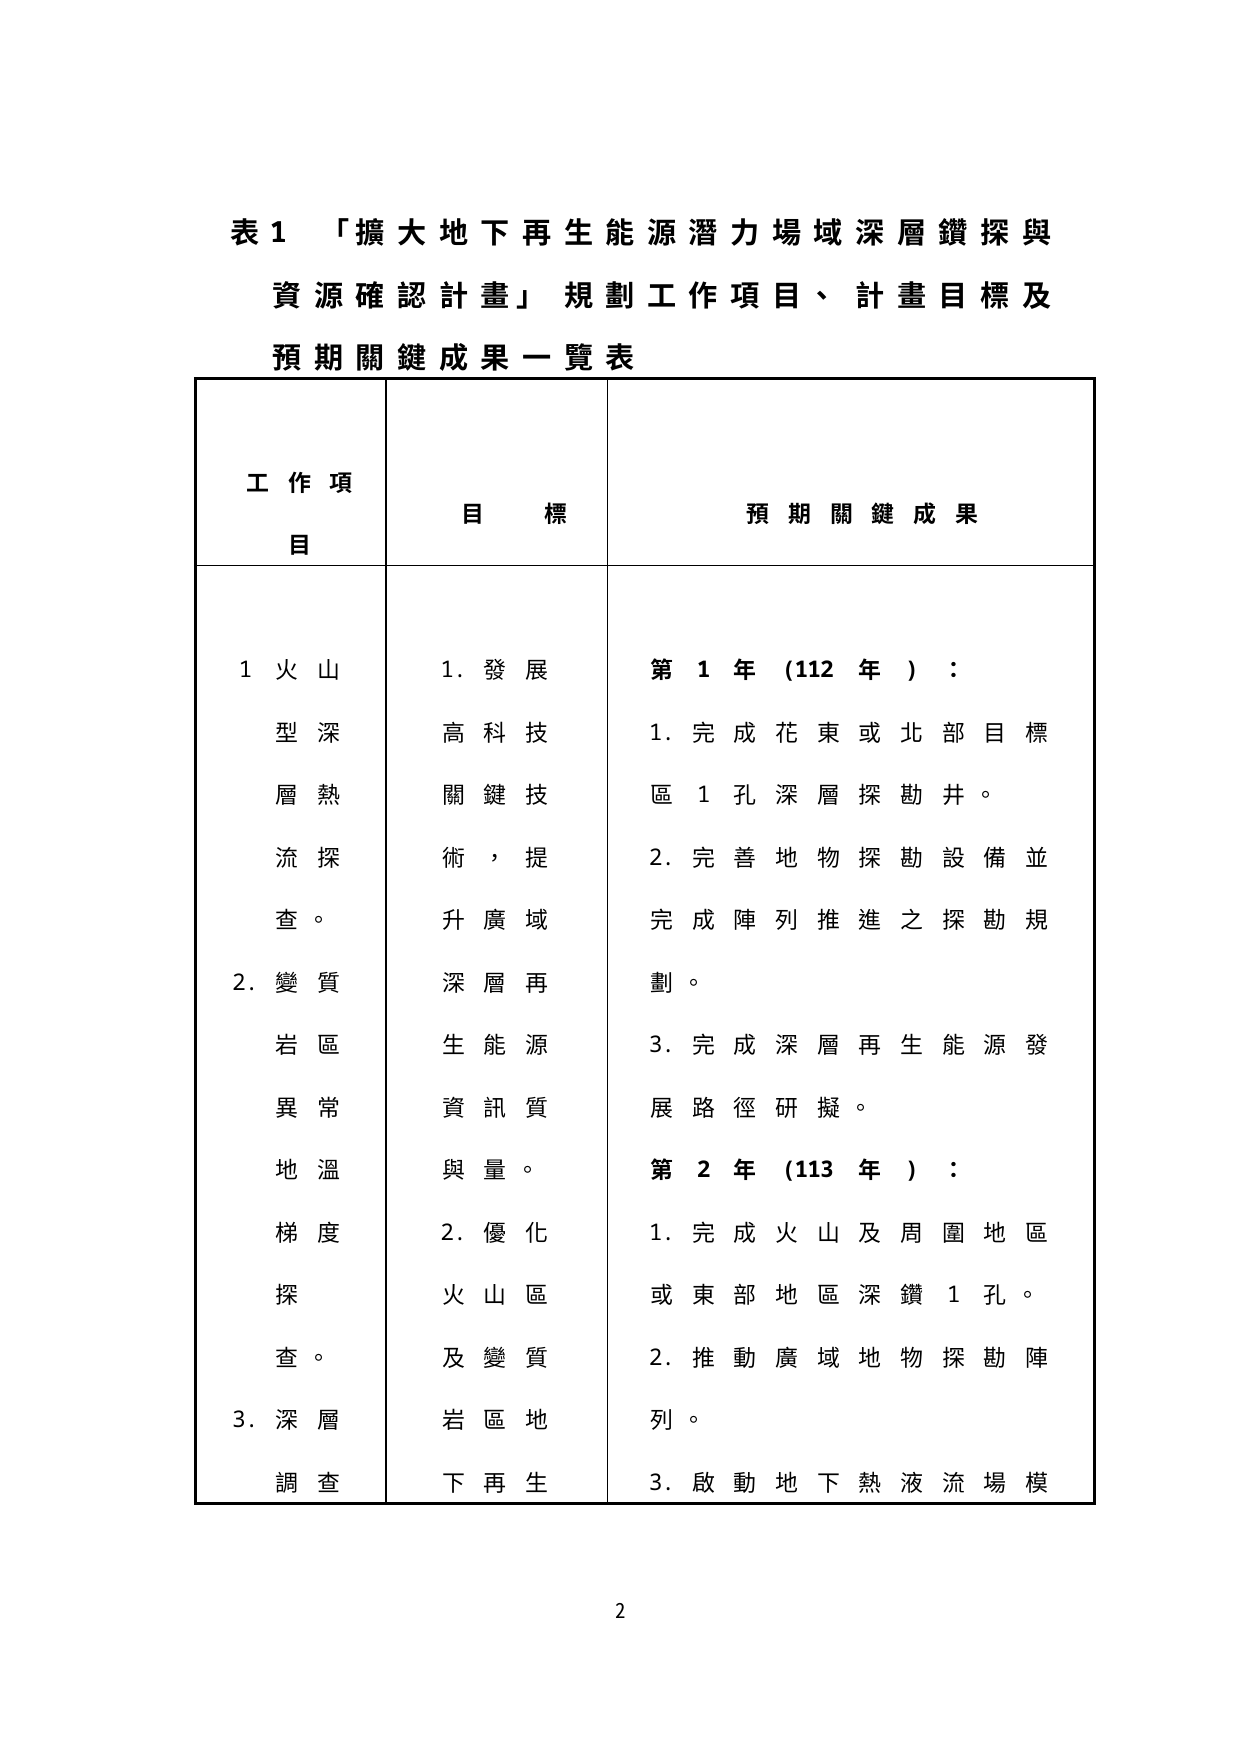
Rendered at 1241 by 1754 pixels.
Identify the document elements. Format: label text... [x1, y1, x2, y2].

table_cell 1火山型深層熱流探查。 2.變質岩區異常地溫梯度探查。 3.深層調查 [197, 566, 385, 1502]
table_header 工作項目 [197, 380, 385, 564]
table_cell 第1年(112年)： 1.完成花東或北部目標區1孔深層探勘井。 2.完善地物探勘設備並完成陣列推進之探勘規劃。 3.完成深層再生能源發展路徑研擬。 第2年(113年)： 1.完成火山及周圍地區或東部地區深鑽1孔。 2.推動廣域地物探勘陣列。 3.啟動地下熱液流場模 [608, 566, 1093, 1502]
text 表1 「擴大地下再生能源潛力場域深層鑽探與資源確認計畫」規劃工作項目、計畫目標及預期關鍵成果一覽表 [186, 189, 1058, 377]
table_header 目 標 [387, 380, 607, 564]
table_cell 1.發展高科技關鍵技術，提升廣域深層再生能源資訊質與量。 2.優化火山區及變質岩區地下再生 [387, 566, 607, 1502]
table_header 預期關鍵成果 [608, 380, 1093, 564]
